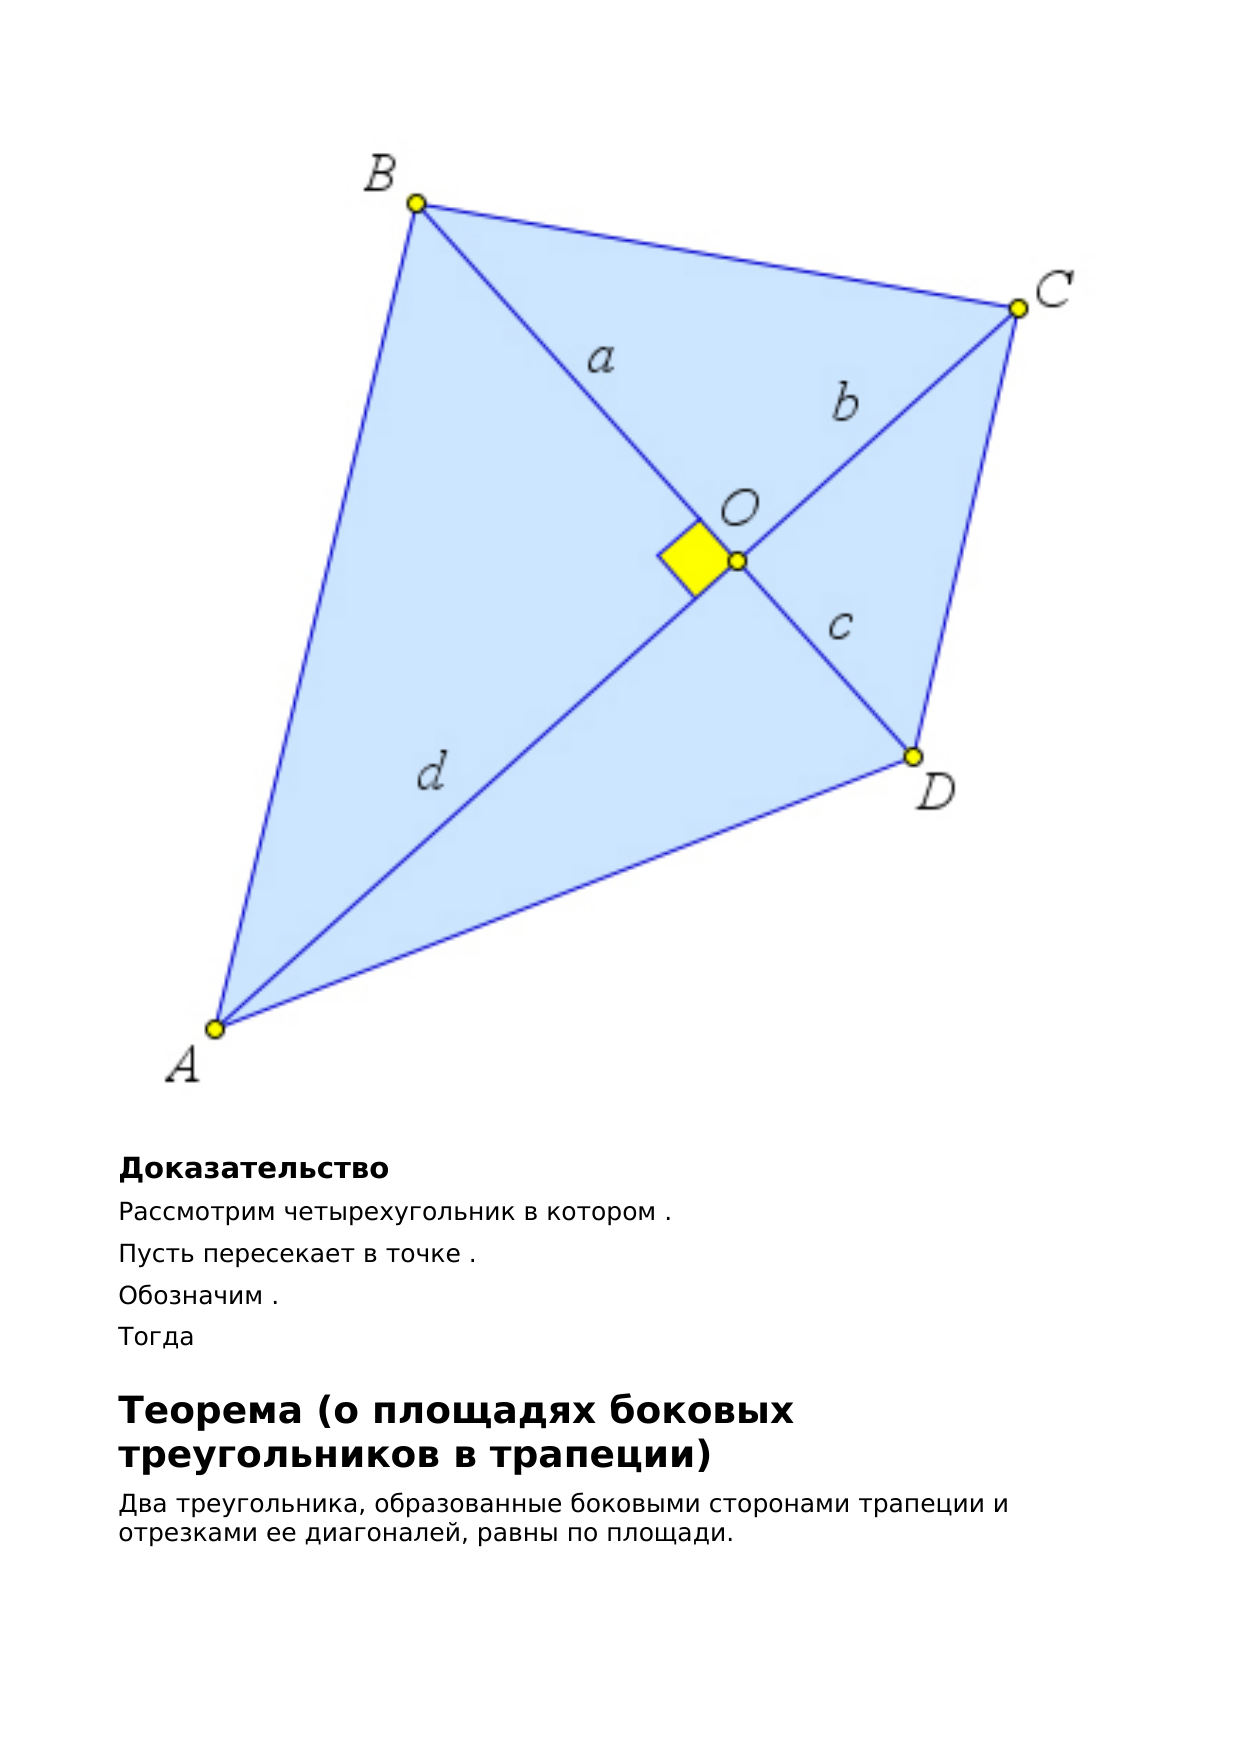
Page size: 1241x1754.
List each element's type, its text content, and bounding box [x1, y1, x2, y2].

picture [118, 118, 1123, 1114]
text Рассмотрим четырехугольник в котором . [118, 1197, 1122, 1227]
subtitle Доказательство [118, 1151, 1122, 1185]
text Обозначим . [118, 1281, 1122, 1310]
text Два треугольника, образованные боковыми сторонами трапеции и отрезками ее диагоналей, равны по площади. [118, 1489, 1122, 1547]
subtitle Теорема (о площадях боковых треугольников в трапеции) [118, 1389, 1122, 1476]
text Тогда [118, 1322, 1122, 1352]
text Пусть пересекает в точке . [118, 1239, 1122, 1268]
